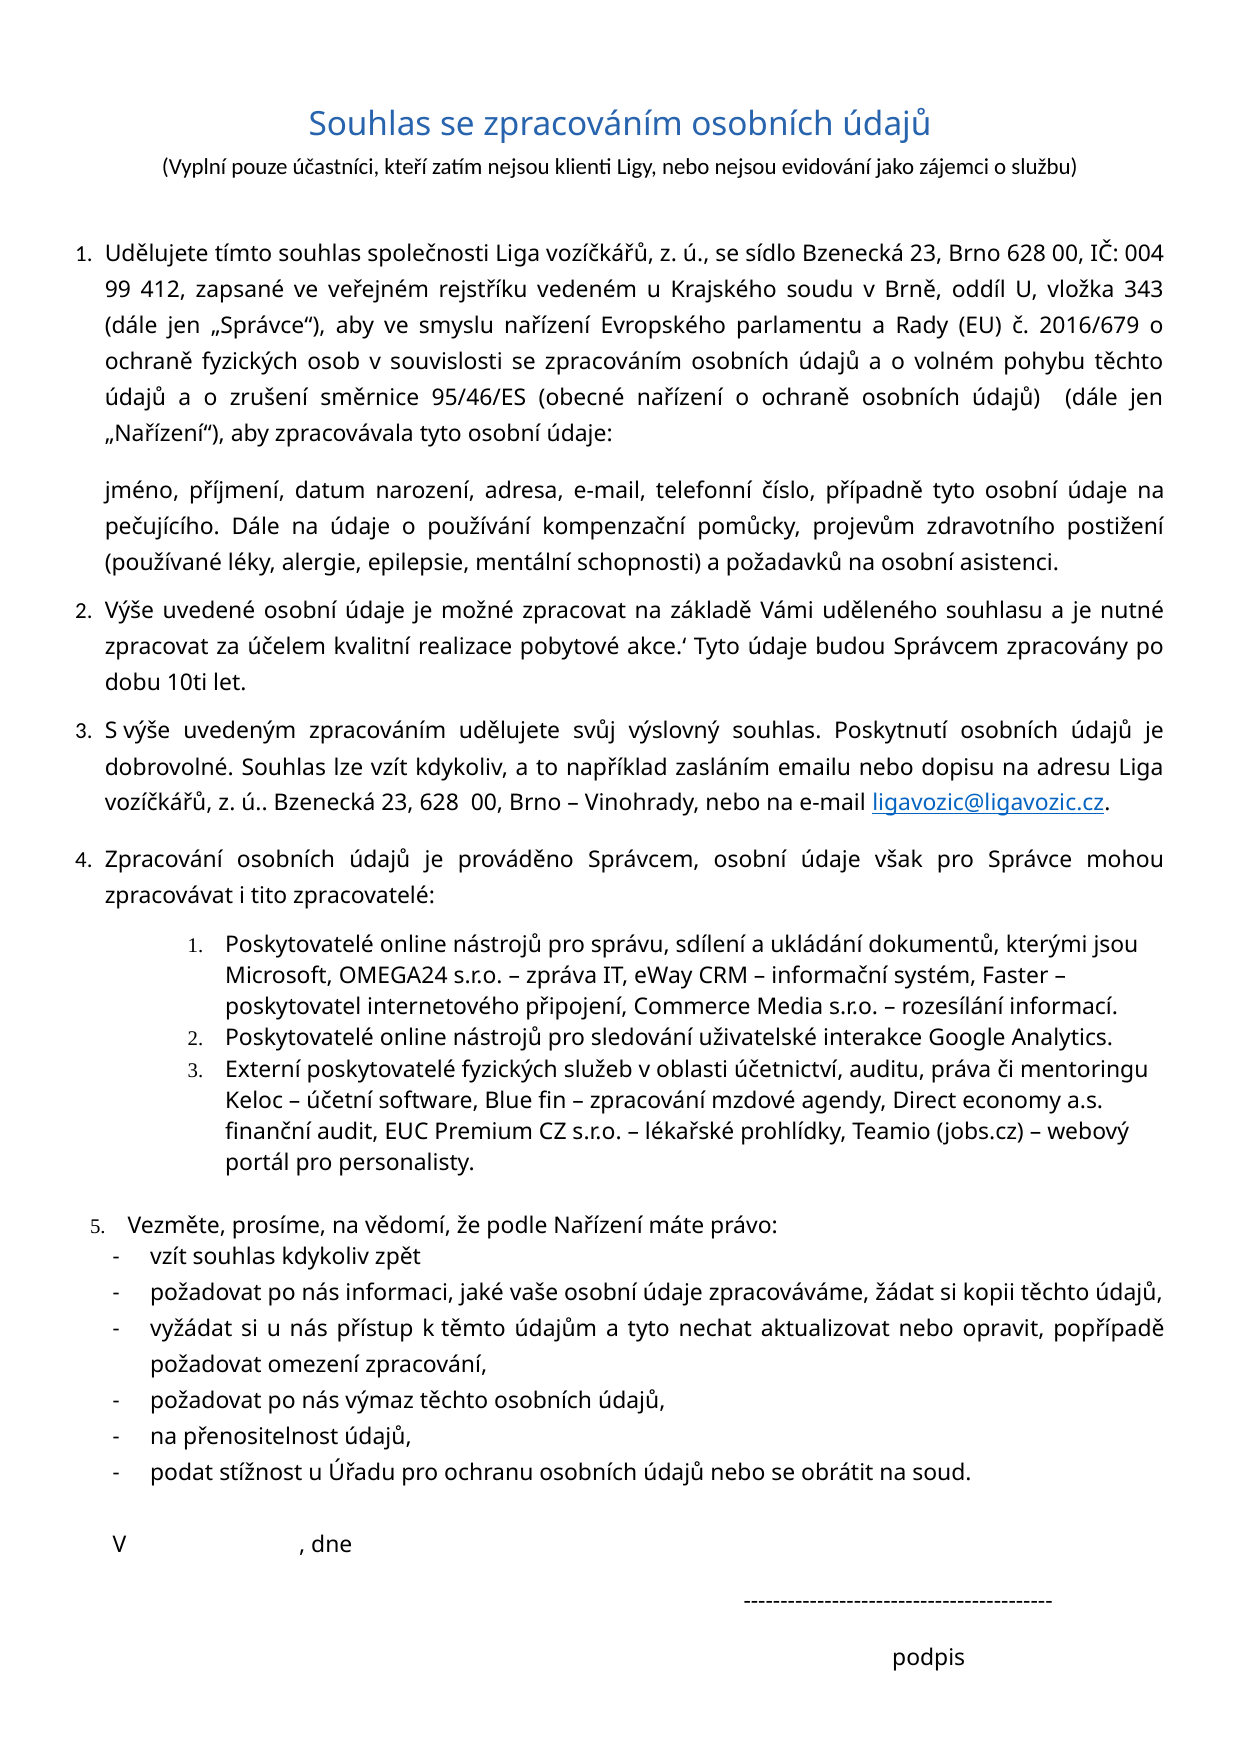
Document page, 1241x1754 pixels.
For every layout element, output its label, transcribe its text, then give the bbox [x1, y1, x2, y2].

list vyžádat si u nás přístup k těmto údajům a tyto nechat aktualizovat nebo opravit, popřípadě požadovat omezení zpracování, [112, 1312, 1165, 1379]
text jméno, příjmení, datum narození, adresa, e-mail, telefonní číslo, případně tyto osobní údaje na pečujícího. Dále na údaje o používání kompenzační pomůcky, projevům zdravotního postižení (používané léky, alergie, epilepsie, mentální schopnosti) a požadavků na osobní asistenci. [104, 474, 1165, 577]
list podat stížnost u Úřadu pro ochranu osobních údajů nebo se obrátit na soud. [112, 1456, 1165, 1487]
list Poskytovatelé online nástrojů pro správu, sdílení a ukládání dokumentů, kterými jsou Microsoft, OMEGA24 s.r.o. – zpráva IT, eWay CRM – informační systém, Faster – poskytovatel internetového připojení, Commerce Media s.r.o. – rozesílání informací. [187, 927, 1165, 1021]
subtitle Souhlas se zpracováním osobních údajů [75, 100, 1165, 145]
text (Vyplní pouze účastníci, kteří zatím nejsou klienti Ligy, nebo nejsou evidování jako zájemci o službu) [75, 152, 1165, 180]
list Poskytovatelé online nástrojů pro sledování uživatelské interakce Google Analytics. [187, 1021, 1165, 1052]
list Zpracování osobních údajů je prováděno Správcem, osobní údaje však pro Správce mohou zpracovávat i tito zpracovatelé: [75, 843, 1165, 910]
list na přenositelnost údajů, [112, 1420, 1165, 1451]
text podpis [112, 1641, 1165, 1672]
list Externí poskytovatelé fyzických služeb v oblasti účetnictví, auditu, práva či mentoringu Keloc – účetní software, Blue fin – zpracování mzdové agendy, Direct economy a.s. finanční audit, EUC Premium CZ s.r.o. – lékařské prohlídky, Teamio (jobs.cz) – webový portál pro personalisty. [187, 1052, 1165, 1177]
list požadovat po nás informaci, jaké vaše osobní údaje zpracováváme, žádat si kopii těchto údajů, [112, 1276, 1165, 1307]
list požadovat po nás výmaz těchto osobních údajů, [112, 1384, 1165, 1415]
text ------------------------------------------ [112, 1584, 1165, 1616]
list S výše uvedeným zpracováním udělujete svůj výslovný souhlas. Poskytnutí osobních údajů je dobrovolné. Souhlas lze vzít kdykoliv, a to například zasláním emailu nebo dopisu na adresu Liga vozíčkářů, z. ú.. Bzenecká 23, 628 00, Brno – Vinohrady, nebo na e-mail ligavozic@ligavozic.cz. [75, 714, 1165, 818]
text V , dne [112, 1527, 1165, 1559]
list Výše uvedené osobní údaje je možné zpracovat na základě Vámi uděleného souhlasu a je nutné zpracovat za účelem kvalitní realizace pobytové akce.‘ Tyto údaje budou Správcem zpracovány po dobu 10ti let. [75, 594, 1165, 697]
list vzít souhlas kdykoliv zpět [112, 1240, 1165, 1271]
list Vezměte, prosíme, na vědomí, že podle Nařízení máte právo: [90, 1209, 1165, 1240]
list Udělujete tímto souhlas společnosti Liga vozíčkářů, z. ú., se sídlo Bzenecká 23, Brno 628 00, IČ: 004 99 412, zapsané ve veřejném rejstříku vedeném u Krajského soudu v Brně, oddíl U, vložka 343 (dále jen „Správce“), aby ve smyslu nařízení Evropského parlamentu a Rady (EU) č. 2016/679 o ochraně fyzických osob v souvislosti se zpracováním osobních údajů a o volném pohybu těchto údajů a o zrušení směrnice 95/46/ES (obecné nařízení o ochraně osobních údajů) (dále jen „Nařízení“), aby zpracovávala tyto osobní údaje: [75, 237, 1165, 448]
